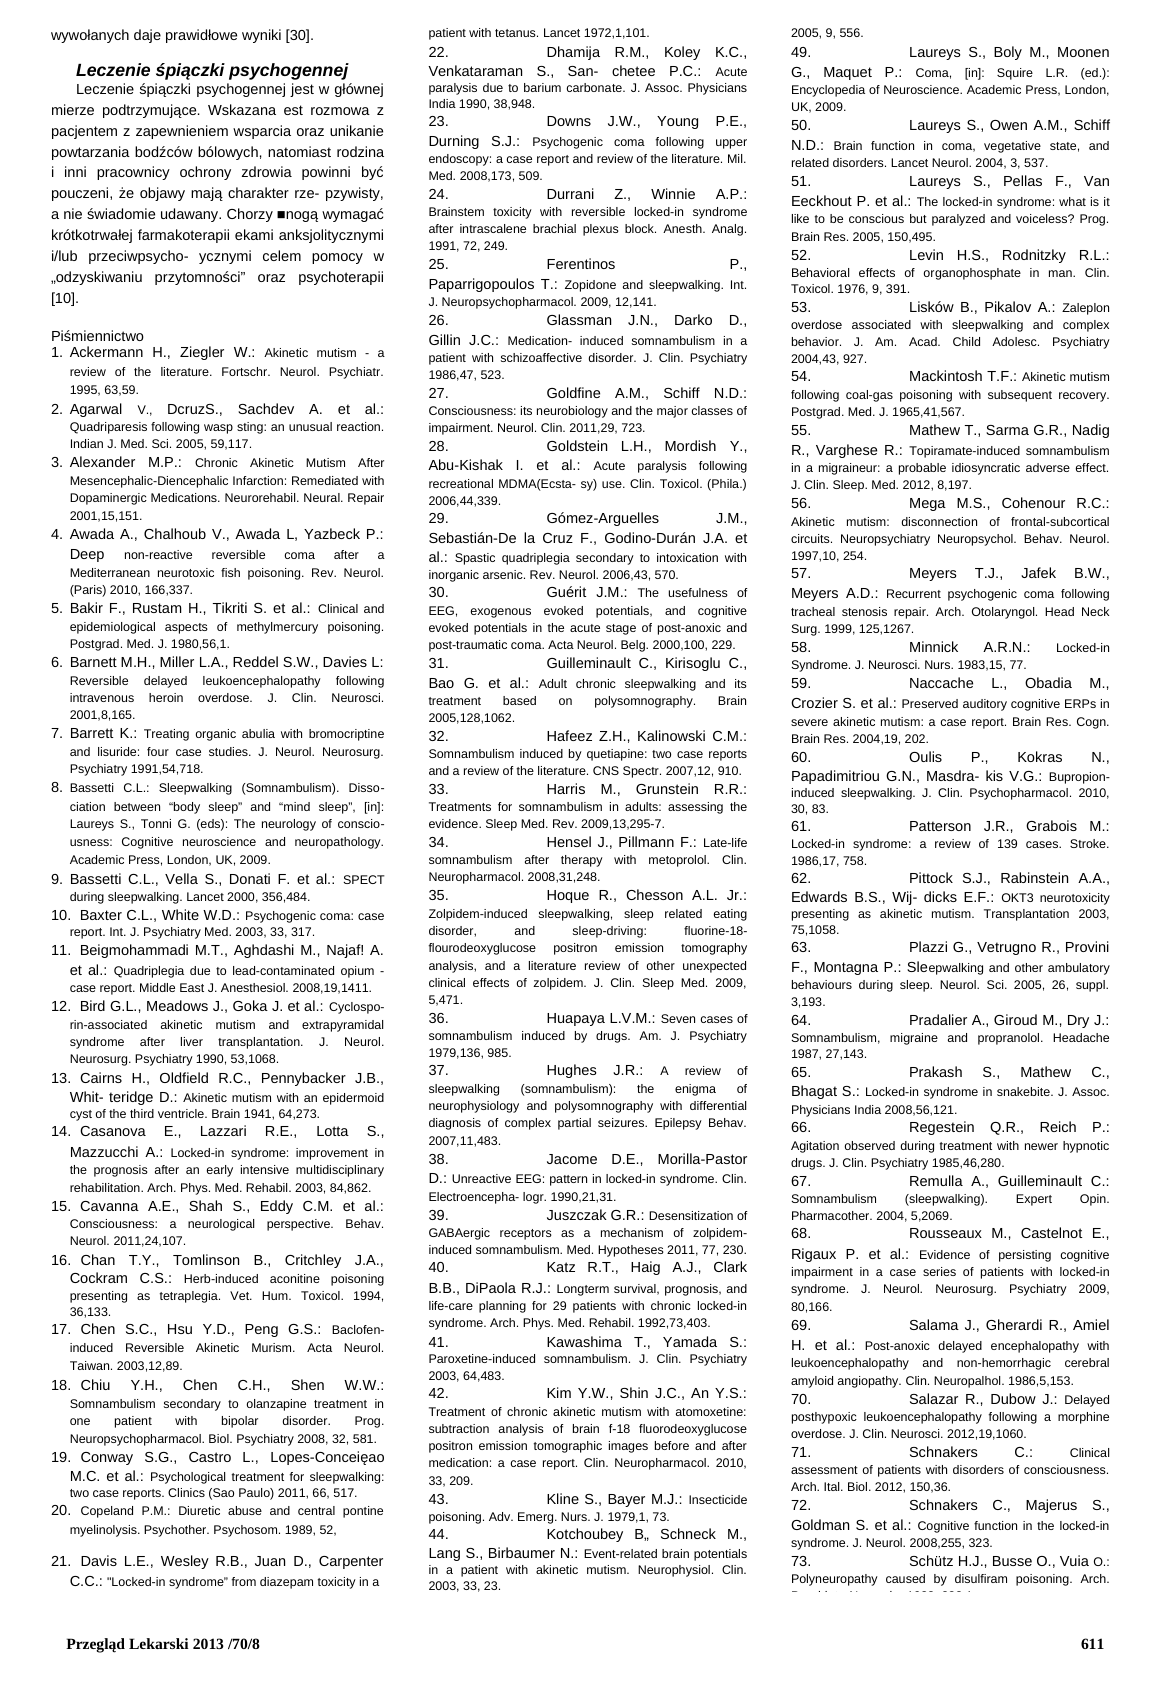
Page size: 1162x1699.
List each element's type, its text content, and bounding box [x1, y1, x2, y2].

list Kawashima T., Yamada S.: Paroxetine-induced somnambulism. J. Clin. Psychiatry 2003, 64,483. [428, 1333, 747, 1383]
list Goldstein L.H., Mordish Y., Abu-Kishak I. et al.: Acute paralysis following recreational MDMA(Ecsta- sy) use. Clin. Toxicol. (Phila.) 2006,44,339. [428, 437, 747, 507]
list Salama J., Gherardi R., Amiel H. et al.: Post-anoxic delayed encephalopathy with leukoencephalopathy and non-hemorrhagic cerebral amyloid angiopathy. Clin. Neuropalhol. 1986,5,153. [791, 1316, 1110, 1388]
list Rousseaux M., Castelnot E., Rigaux P. et al.: Evidence of persisting cognitive impairment in a case series of patients with locked-in syndrome. J. Neurol. Neurosurg. Psychiatry 2009, 80,166. [791, 1225, 1110, 1314]
list Bassetti C.L., Vella S., Donati F. et al.: SPECT during sleepwalking. Lancet 2000, 356,484. [51, 871, 384, 904]
list Mathew T., Sarma G.R., Nadig R., Varghese R.: Topiramate-induced somnambulism in a migraineur: a probable idiosyncratic adverse effect. J. Clin. Sleep. Med. 2012, 8,197. [791, 421, 1110, 492]
list Meyers T.J., Jafek B.W., Meyers A.D.: Recurrent psychogenic coma following tracheal stenosis repair. Arch. Otolaryngol. Head Neck Surg. 1999, 125,1267. [791, 565, 1110, 636]
list Plazzi G., Vetrugno R., Provini F., Montagna P.: Sle­epwalking and other ambulatory behaviours during sleep. Neurol. Sci. 2005, 26, suppl. 3,193. [791, 939, 1110, 1009]
text patient with tetanus. Lancet 1972,1,101. [403, 26, 747, 40]
list Barnett M.H., Miller L.A., Reddel S.W., Davies L: Reversible delayed leukoencephalopathy following intravenous heroin overdose. J. Clin. Neurosci. 2001,8,165. [51, 654, 384, 722]
list Jacome D.E., Morilla-Pastor D.: Unreactive EEG: pattern in locked-in syndrome. Clin. Electroencepha- logr. 1990,21,31. [428, 1150, 747, 1204]
list Regestein Q.R., Reich P.: Agitation observed during treatment with newer hypnotic drugs. J. Clin. Psychiatry 1985,46,280. [791, 1119, 1110, 1170]
text Leczenie śpiączki psychogennej jest w głównej mierze podtrzymujące. Wskazana est rozmowa z pacjentem z zapewnieniem wsparcia oraz unikanie powtarzania bodź­ców bólowych, natomiast rodzina i inni pracownicy ochrony zdrowia powinni być pouczeni, że objawy mają charakter rze- pzywisty, a nie świadomie udawany. Chorzy ■nogą wymagać krótkotrwałej farmakoterapii ekami anksjolitycznymi i/lub przeciwpsycho- ycznymi celem pomocy w „odzyskiwaniu przytomności” oraz psychoterapii [10]. [51, 80, 384, 307]
list Barrett K.: Treating organic abulia with bromocriptine and lisuride: four case studies. J. Neurol. Neurosurg. Psychiatry 1991,54,718. [51, 725, 384, 776]
list Guilleminault C., Kirisoglu C., Bao G. et al.: Adult chronic sleepwalking and its treatment based on polysomnography. Brain 2005,128,1062. [428, 655, 747, 725]
list Casanova E., Lazzari R.E., Lotta S., Mazzucchi A.: Locked-in syndrome: improvement in the prognosis after an early intensive multidisciplinary rehabilitation. Arch. Phys. Med. Rehabil. 2003, 84,862. [51, 1123, 384, 1194]
list Agarwal V., DcruzS., Sachdev A. et al.: Quadripare­sis following wasp sting: an unusual reaction. Indian J. Med. Sci. 2005, 59,117. [51, 400, 384, 451]
list Naccache L., Obadia M., Crozier S. et al.: Pre­served auditory cognitive ERPs in severe akinetic mutism: a case report. Brain Res. Cogn. Brain Res. 2004,19, 202. [791, 674, 1110, 746]
list Copeland P.M.: Diuretic abuse and central pontine myelinolysis. Psychother. Psychosom. 1989, 52, [51, 1502, 384, 1537]
list Salazar R., Dubow J.: Delayed posthypoxic leuko­encephalopathy following a morphine overdose. J. Clin. Neurosci. 2012,19,1060. [791, 1391, 1110, 1441]
list Chan T.Y., Tomlinson B., Critchley J.A., Cockram C.S.: Herb-induced aconitine poisoning presenting as tetraplegia. Vet. Hum. Toxicol. 1994, 36,133. [51, 1251, 384, 1319]
list Cavanna A.E., Shah S., Eddy C.M. et al.: Conscio­usness: a neurological perspective. Behav. Neurol. 2011,24,107. [51, 1197, 384, 1248]
subtitle Leczenie śpiączki psychogennej [51, 60, 384, 80]
list Juszczak G.R.: Desensitization of GABAergic receptors as a mechanism of zolpidem-induced somnambulism. Med. Hypotheses 2011, 77, 230. [428, 1206, 747, 1257]
list Laureys S., Boly M., Moonen G., Maquet P.: Coma, [in]: Squire L.R. (ed.): Encyclopedia of Neuroscience. Academic Press, London, UK, 2009. [791, 44, 1110, 114]
list Mackintosh T.F.: Akinetic mutism following coal-gas poisoning with subsequent recovery. Postgrad. Med. J. 1965,41,567. [791, 368, 1110, 419]
list Durrani Z., Winnie A.P.: Brainstem toxicity with rever­sible locked-in syndrome after intrascalene brachial plexus block. Anesth. Analg. 1991, 72, 249. [428, 186, 747, 253]
list Bassetti C.L.: Sleepwalking (Somnambulism). Disso­ciation between “body sleep” and “mind sleep”, [in]: Laureys S., Tonni G. (eds): The neurology of conscio­usness: Cognitive neuroscience and neuropathology. Academic Press, London, UK, 2009. [51, 779, 384, 867]
list Davis L.E., Wesley R.B., Juan D., Carpenter C.C.: "Locked-in syndrome” from diazepam toxicity in a [51, 1553, 384, 1589]
list Chiu Y.H., Chen C.H., Shen W.W.: Somnambulism secondary to olanzapine treatment in one patient with bipolar disorder. Prog. Neuropsychopharmacol. Biol. Psychiatry 2008, 32, 581. [51, 1377, 384, 1446]
list Cairns H., Oldfield R.C., Pennybacker J.B., Whit- teridge D.: Akinetic mutism with an epidermoid cyst of the third ventricle. Brain 1941, 64,273. [51, 1069, 384, 1121]
list Remulla A., Guilleminault C.: Somnambulism (sleepwalking). Expert Opin. Pharmacother. 2004, 5,2069. [791, 1172, 1110, 1223]
text wywołanych daje prawidłowe wyniki [30]. [51, 27, 384, 43]
list Prakash S., Mathew C., Bhagat S.: Locked-in syndrome in snakebite. J. Assoc. Physicians India 2008,56,121. [791, 1063, 1110, 1117]
list Goldfine A.M., Schiff N.D.: Consciousness: its neurobiology and the major classes of impairment. Neurol. Clin. 2011,29, 723. [428, 384, 747, 435]
text Przegląd Lekarski 2013 /70/8 [52, 1634, 274, 1652]
list Levin H.S., Rodnitzky R.L.: Behavioral effects of or­ganophosphate in man. Clin. Toxicol. 1976, 9, 391. [791, 246, 1110, 296]
list Hafeez Z.H., Kalinowski C.M.: Somnambulism induced by quetiapine: two case reports and a review of the literature. CNS Spectr. 2007,12, 910. [428, 728, 747, 778]
list Hughes J.R.: A review of sleepwalking (somnambu­lism): the enigma of neurophysiology and polysom­nography with differential diagnosis of complex partial seizures. Epilepsy Behav. 2007,11,483. [428, 1062, 747, 1147]
list Minnick A.R.N.: Locked-in Syndrome. J. Neurosci. Nurs. 1983,15, 77. [791, 639, 1110, 672]
list Conway S.G., Castro L., Lopes-Conceięao M.C. et al.: Psychological treatment for sleepwalking: two case reports. Clinics (Sao Paulo) 2011, 66, 517. [51, 1448, 384, 1500]
list Pradalier A., Giroud M., Dry J.: Somnambulism, mi­graine and propranolol. Headache 1987, 27,143. [791, 1012, 1110, 1061]
list Kotchoubey B„ Schneck M., Lang S., Birbaumer N.: Event-related brain potentials in a patient with akinetic mutism. Neurophysiol. Clin. 2003, 33, 23. [428, 1526, 747, 1593]
list Glassman J.N., Darko D., Gillin J.C.: Medication- induced somnambulism in a patient with schizoaffec­tive disorder. J. Clin. Psychiatry 1986,47, 523. [428, 312, 747, 382]
list Ackermann H., Ziegler W.: Akinetic mutism - a review of the literature. Fortschr. Neurol. Psychiatr. 1995, 63,59. [51, 344, 384, 397]
list Schütz H.J., Busse O., Vuia O.: Polyneuropathy caused by disulfiram poisoning. Arch. Psychiatr. Nervenkr. 1983, 233,1. [791, 1552, 1110, 1592]
list Harris M., Grunstein R.R.: Treatments for somnam­bulism in adults: assessing the evidence. Sleep Med. Rev. 2009,13,295-7. [428, 781, 747, 831]
list Huapaya L.V.M.: Seven cases of somnambulism in­duced by drugs. Am. J. Psychiatry 1979,136, 985. [428, 1010, 747, 1060]
list Schnakers C., Majerus S., Goldman S. et al.: Co­gnitive function in the locked-in syndrome. J. Neurol. 2008,255, 323. [791, 1497, 1110, 1550]
list Beigmohammadi M.T., Aghdashi M., Najaf! A. et al.: Quadriplegia due to lead-contaminated opium - case report. Middle East J. Anesthesiol. 2008,19,1411. [51, 941, 384, 995]
list Laureys S., Owen A.M., Schiff N.D.: Brain function in coma, vegetative state, and related disorders. Lancet Neurol. 2004, 3, 537. [791, 117, 1110, 170]
list Hoque R., Chesson A.L. Jr.: Zolpidem-induced sleepwalking, sleep related eating disorder, and sle­ep-driving: fluorine-18-flourodeoxyglucose positron emission tomography analysis, and a literature review of other unexpected clinical effects of zolpidem. J. Clin. Sleep Med. 2009, 5,471. [428, 887, 747, 1007]
list Gómez-Arguelles J.M., Sebastián-De la Cruz F., Godino-Durán J.A. et al.: Spastic quadriplegia secondary to intoxication with inorganic arsenic. Rev. Neurol. 2006,43, 570. [428, 510, 747, 582]
list Kline S., Bayer M.J.: Insecticide poisoning. Adv. Emerg. Nurs. J. 1979,1, 73. [428, 1491, 747, 1524]
list Bakir F., Rustam H., Tikriti S. et al.: Clinical and epidemiological aspects of methylmercury poisoning. Postgrad. Med. J. 1980,56,1. [51, 600, 384, 651]
list Mega M.S., Cohenour R.C.: Akinetic mutism: discon­nection of frontal-subcortical circuits. Neuropsychiatry Neuropsychol. Behav. Neurol. 1997,10, 254. [791, 495, 1110, 563]
list Lisków B., Pikalov A.: Zaleplon overdose associated with sleepwalking and complex behavior. J. Am. Acad. Child Adolesc. Psychiatry 2004,43, 927. [791, 298, 1110, 366]
list Kim Y.W., Shin J.C., An Y.S.: Treatment of chronic akinetic mutism with atomoxetine: subtraction analy­sis of brain f-18 fluorodeoxyglucose positron emission tomographic images before and after medication: a case report. Clin. Neuropharmacol. 2010, 33, 209. [428, 1385, 747, 1488]
list Dhamija R.M., Koley K.C., Venkataraman S., San- chetee P.C.: Acute paralysis due to barium carbona­te. J. Assoc. Physicians India 1990, 38,948. [428, 44, 747, 111]
list Katz R.T., Haig A.J., Clark B.B., DiPaola R.J.: Long­term survival, prognosis, and life-care planning for 29 patients with chronic locked-in syndrome. Arch. Phys. Med. Rehabil. 1992,73,403. [428, 1259, 747, 1330]
list Downs J.W., Young P.E., Durning S.J.: Psychogenic coma following upper endoscopy: a case report and review of the literature. Mil. Med. 2008,173, 509. [428, 113, 747, 183]
list Oulis P., Kokras N., Papadimitriou G.N., Masdra- kis V.G.: Bupropion-induced sleepwalking. J. Clin. Psychopharmacol. 2010, 30, 83. [791, 748, 1110, 816]
list Schnakers C.: Clinical assessment of patients with disorders of consciousness. Arch. Ital. Biol. 2012, 150,36. [791, 1443, 1110, 1494]
list Pittock S.J., Rabinstein A.A., Edwards B.S., Wij- dicks E.F.: OKT3 neurotoxicity presenting as akinetic mutism. Transplantation 2003, 75,1058. [791, 869, 1110, 937]
list Guérit J.M.: The usefulness of EEG, exogenous evoked potentials, and cognitive evoked potentials in the acute stage of post-anoxic and post-traumatic coma. Acta Neurol. Belg. 2000,100, 229. [428, 584, 747, 652]
list Chen S.C., Hsu Y.D., Peng G.S.: Baclofen-induced Reversible Akinetic Murism. Acta Neurol. Taiwan. 2003,12,89. [51, 1321, 384, 1373]
list Ferentinos P., Paparrigopoulos T.: Zopidone and sleepwalking. Int. J. Neuropsychopharmacol. 2009, 12,141. [428, 256, 747, 309]
list Laureys S., Pellas F., Van Eeckhout P. et al.: The locked-in syndrome: what is it like to be conscious but paralyzed and voiceless? Prog. Brain Res. 2005, 150,495. [791, 172, 1110, 244]
list Hensel J., Pillmann F.: Late-life somnambulism after therapy with metoprolol. Clin. Neuropharmacol. 2008,31,248. [428, 834, 747, 884]
text Piśmiennictwo [51, 327, 384, 344]
list Awada A., Chalhoub V., Awada L, Yazbeck P.: Deep non-reactive reversible coma after a Mediterranean neurotoxic fish poisoning. Rev. Neurol. (Paris) 2010, 166,337. [51, 526, 384, 597]
list Alexander M.P.: Chronic Akinetic Mutism After Mesencephalic-Diencephalic Infarction: Remedia­ted with Dopaminergic Medications. Neurorehabil. Neural. Repair 2001,15,151. [51, 454, 384, 523]
list Bird G.L., Meadows J., Goka J. et al.: Cyclospo­rin-associated akinetic mutism and extrapyramidal syndrome after liver transplantation. J. Neurol. Neurosurg. Psychiatry 1990, 53,1068. [51, 998, 384, 1067]
text 611 [1081, 1634, 1109, 1652]
text 2005, 9, 556. [766, 26, 1110, 40]
list Patterson J.R., Grabois M.: Locked-in syndrome: a review of 139 cases. Stroke. 1986,17, 758. [791, 818, 1110, 867]
list Baxter C.L., White W.D.: Psychogenic coma: case report. Int. J. Psychiatry Med. 2003, 33, 317. [51, 906, 384, 939]
